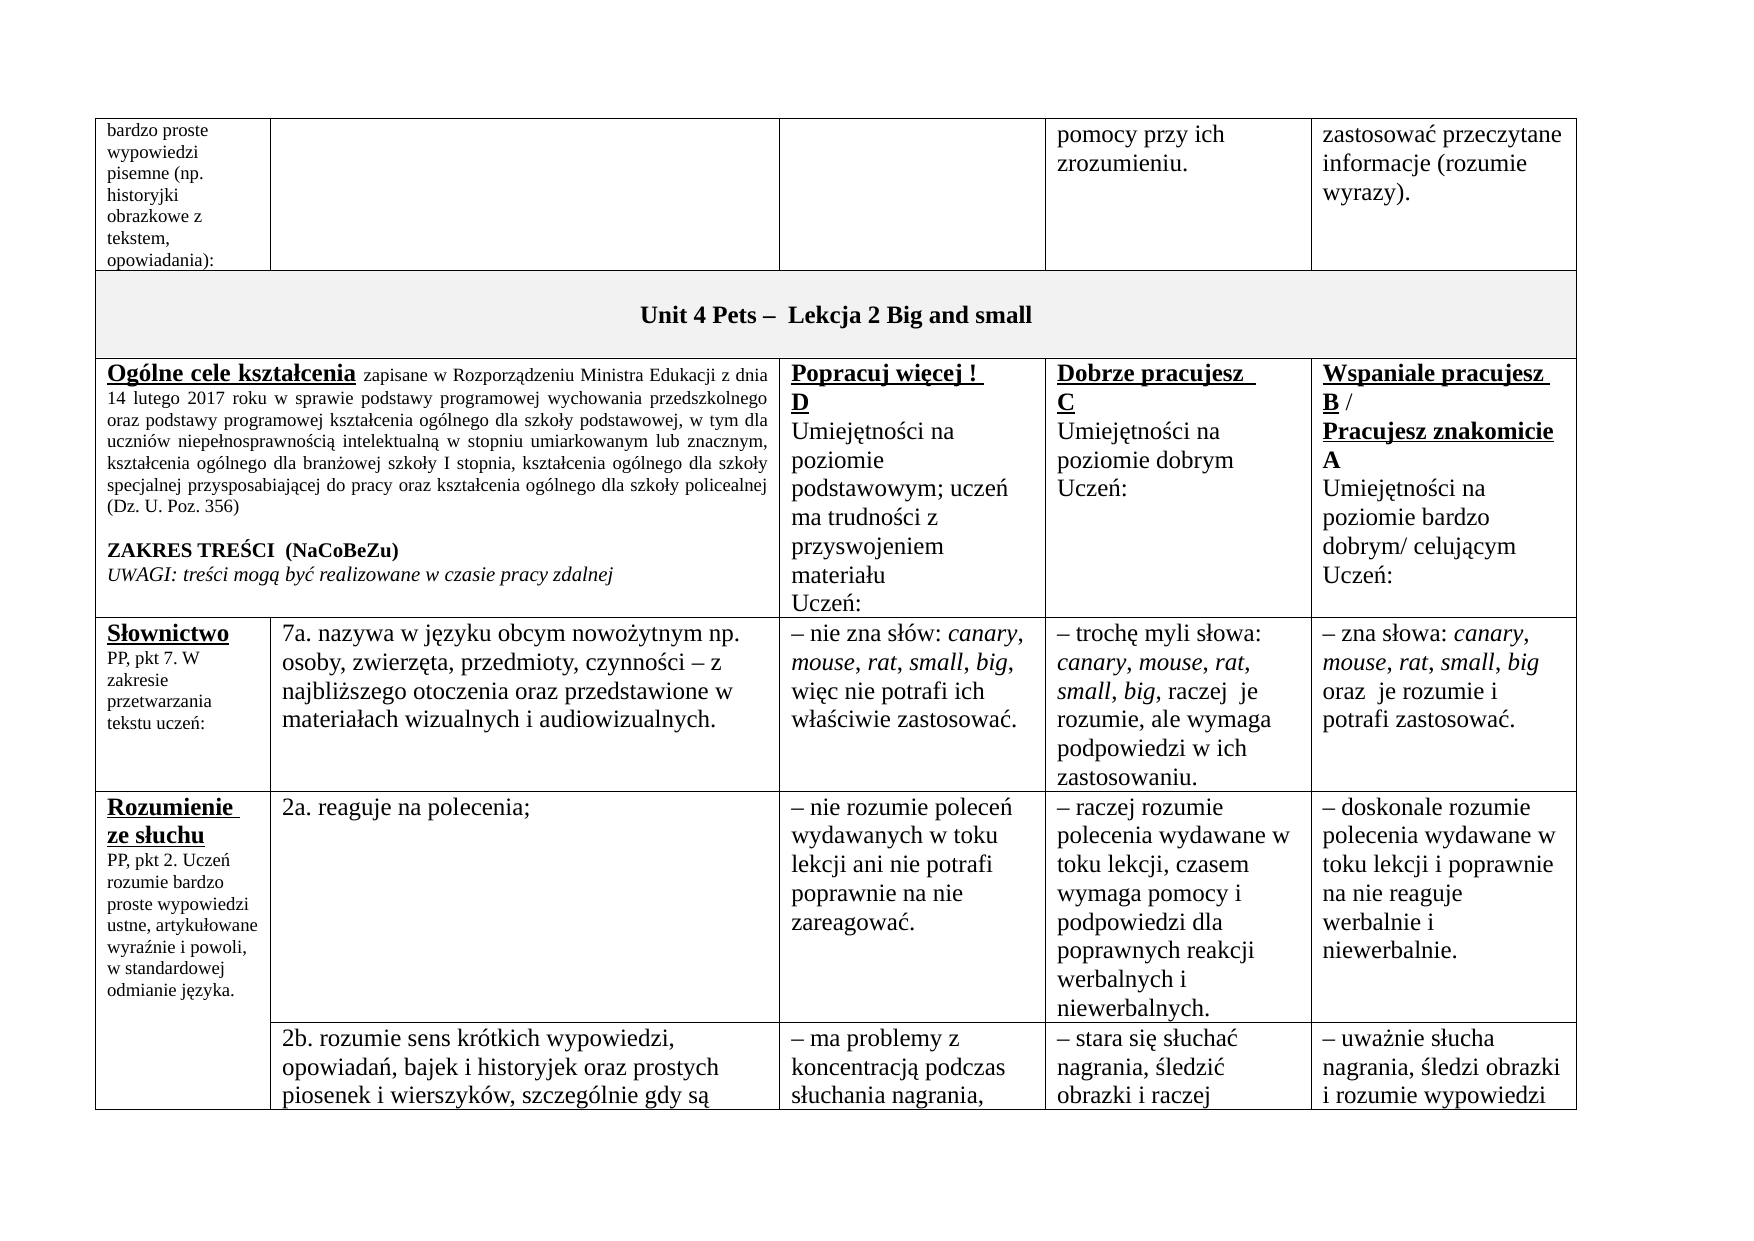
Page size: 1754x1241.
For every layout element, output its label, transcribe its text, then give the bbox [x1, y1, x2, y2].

table_cell 2b. rozumie sens krótkich wypowiedzi, opowiadań, bajek i historyjek oraz prostych piosenek i wierszyków, szczególnie gdy są [271, 1023, 779, 1109]
table_cell 7a. nazywa w języku obcym nowożytnym np. osoby, zwierzęta, przedmioty, czynności – z najbliższego otoczenia oraz przedstawione w materiałach wizualnych i audiowizualnych. [271, 618, 779, 791]
table_cell Dobrze pracujesz C Umiejętności na poziomie dobrym Uczeń: [1046, 359, 1311, 617]
table_cell Wspaniale pracujesz B / Pracujesz znakomicie A Umiejętności na poziomie bardzo dobrym/ celującym Uczeń: [1312, 359, 1576, 617]
table_cell bardzo proste wypowiedzi pisemne (np. historyjki obrazkowe z tekstem, opowiadania): [96, 119, 270, 270]
table_cell – raczej rozumie polecenia wydawane w toku lekcji, czasem wymaga pomocy i podpowiedzi dla poprawnych reakcji werbalnych i niewerbalnych. [1046, 792, 1311, 1022]
table_cell Ogólne cele kształcenia zapisane w Rozporządzeniu Ministra Edukacji z dnia 14 lutego 2017 roku w sprawie podstawy programowej wychowania przedszkolnego oraz podstawy programowej kształcenia ogólnego dla szkoły podstawowej, w tym dla uczniów niepełnosprawnością intelektualną w stopniu umiarkowanym lub znacznym, kształcenia ogólnego dla branżowej szkoły I stopnia, kształcenia ogólnego dla szkoły specjalnej przysposabiającej do pracy oraz kształcenia ogólnego dla szkoły policealnej (Dz. U. Poz. 356) ZAKRES TREŚCI (NaCoBeZu) UWAGI: treści mogą być realizowane w czasie pracy zdalnej [96, 359, 779, 617]
table_cell [271, 119, 779, 270]
table_cell – nie zna słów: canary, mouse, rat, small, big, więc nie potrafi ich właściwie zastosować. [780, 618, 1045, 791]
table_cell – nie rozumie poleceń wydawanych w toku lekcji ani nie potrafi poprawnie na nie zareagować. [780, 792, 1045, 1022]
table_cell zastosować przeczytane informacje (rozumie wyrazy). [1312, 119, 1576, 270]
table_cell – ma problemy z koncentracją podczas słuchania nagrania, [780, 1023, 1045, 1109]
table_cell – stara się słuchać nagrania, śledzić obrazki i raczej [1046, 1023, 1311, 1109]
table_cell – uważnie słucha nagrania, śledzi obrazki i rozumie wypowiedzi [1312, 1023, 1576, 1109]
table_cell Popracuj więcej ! D Umiejętności na poziomie podstawowym; uczeń ma trudności z przyswojeniem materiału Uczeń: [780, 359, 1045, 617]
table_cell – doskonale rozumie polecenia wydawane w toku lekcji i poprawnie na nie reaguje werbalnie i niewerbalnie. [1312, 792, 1576, 1022]
table_cell – trochę myli słowa: canary, mouse, rat, small, big, raczej je rozumie, ale wymaga podpowiedzi w ich zastosowaniu. [1046, 618, 1311, 791]
table_cell – zna słowa: canary, mouse, rat, small, big oraz je rozumie i potrafi zastosować. [1312, 618, 1576, 791]
table_cell pomocy przy ich zrozumieniu. [1046, 119, 1311, 270]
table_cell Rozumienie ze słuchu PP, pkt 2. Uczeń rozumie bardzo proste wypowiedzi ustne, artykułowane wyraźnie i powoli, w standardowej odmianie języka. [96, 792, 270, 1109]
table_cell 2a. reaguje na polecenia; [271, 792, 779, 1022]
table_cell Słownictwo PP, pkt 7. W zakresie przetwarzania tekstu uczeń: [96, 618, 270, 791]
table_cell Unit 4 Pets – Lekcja 2 Big and small [96, 271, 1576, 357]
table_cell [780, 119, 1045, 270]
